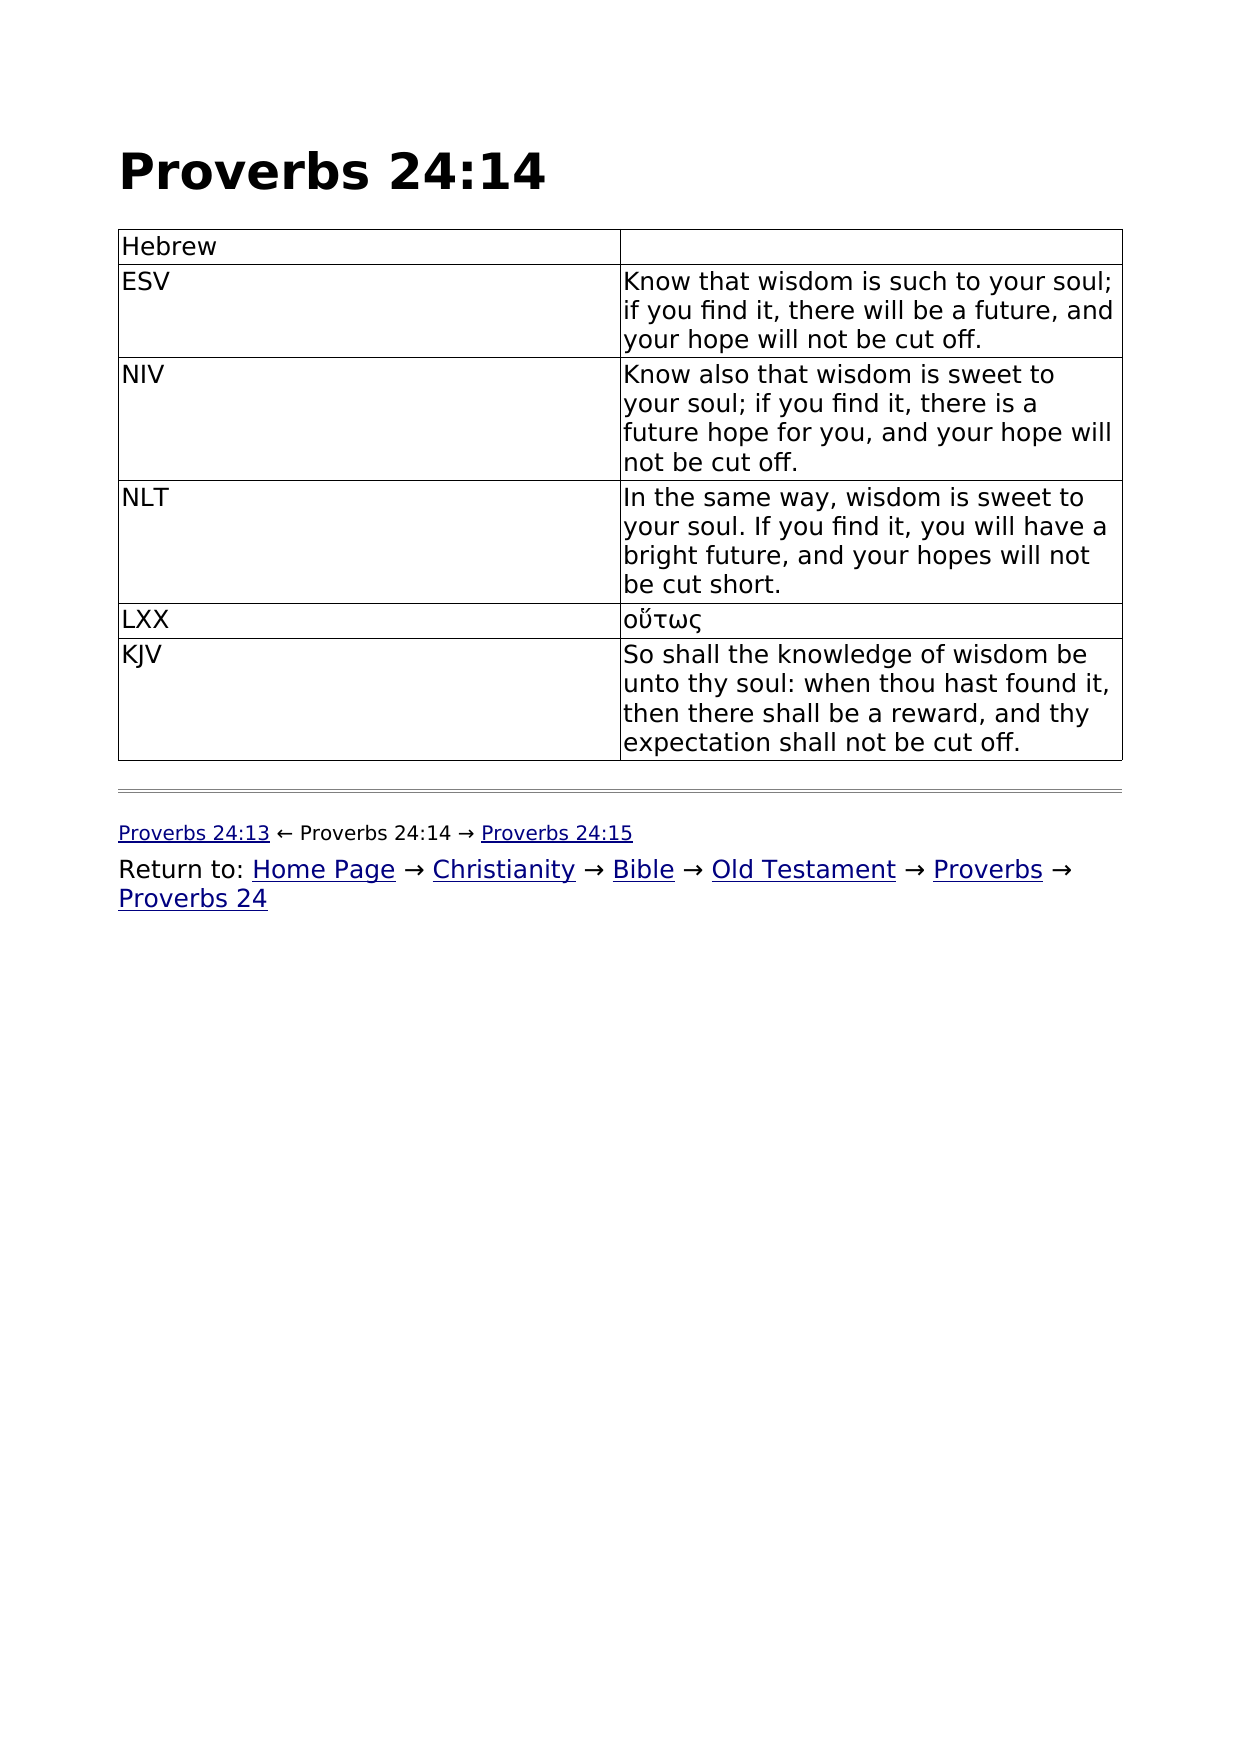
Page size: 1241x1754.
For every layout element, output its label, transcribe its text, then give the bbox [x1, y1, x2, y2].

table_header [621, 230, 1122, 264]
table_cell ESV [119, 265, 620, 357]
table_cell LXX [119, 604, 620, 637]
table_header Hebrew [119, 230, 620, 264]
text Return to: Home Page → Christianity → Bible → Old Testament → Proverbs → Proverbs 24 [118, 855, 1122, 914]
table_cell In the same way, wisdom is sweet to your soul. If you find it, you will have a bright future, and your hopes will not be cut short. [621, 481, 1122, 602]
subtitle Proverbs 24:14 [118, 143, 1122, 201]
table_cell Know also that wisdom is sweet to your soul; if you find it, there is a future hope for you, and your hope will not be cut off. [621, 358, 1122, 480]
table_cell So shall the knowledge of wisdom be unto thy soul: when thou hast found it, then there shall be a reward, and thy expectation shall not be cut off. [621, 639, 1122, 760]
table_cell οὕτως [621, 604, 1122, 637]
text Proverbs 24:13 ← Proverbs 24:14 → Proverbs 24:15 [118, 821, 1122, 855]
table_cell NLT [119, 481, 620, 602]
table_cell KJV [119, 639, 620, 760]
table_cell NIV [119, 358, 620, 480]
table_cell Know that wisdom is such to your soul; if you find it, there will be a future, and your hope will not be cut off. [621, 265, 1122, 357]
